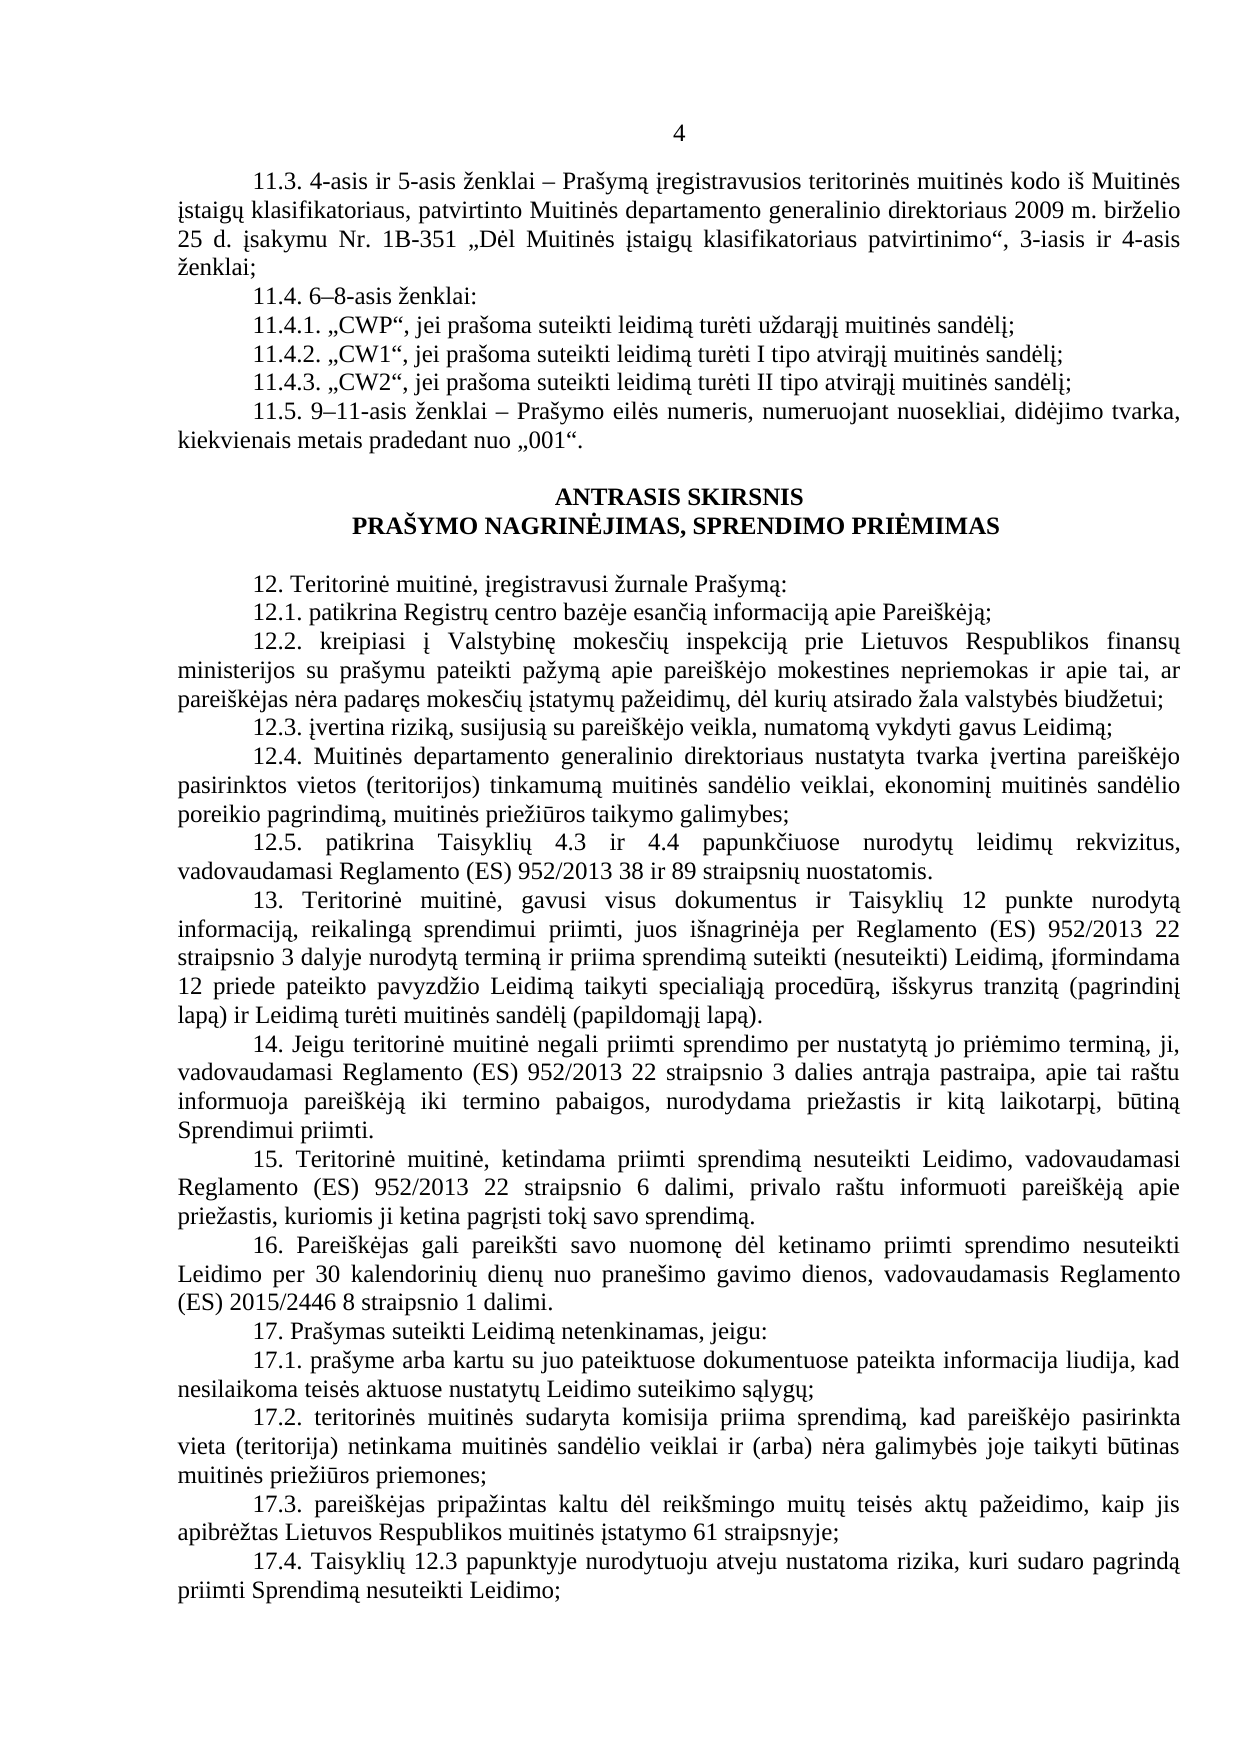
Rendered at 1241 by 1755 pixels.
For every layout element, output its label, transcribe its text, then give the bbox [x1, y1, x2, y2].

text 11.5. 9–11-asis ženklai – Prašymo eilės numeris, numeruojant nuosekliai, didėjimo tvarka, kiekvienais metais pradedant nuo „001“. [177, 396, 1181, 454]
text 11.4. 6–8-asis ženklai: [177, 281, 1181, 310]
text 17.3. pareiškėjas pripažintas kaltu dėl reikšmingo muitų teisės aktų pažeidimo, kaip jis apibrėžtas Lietuvos Respublikos muitinės įstatymo 61 straipsnyje; [177, 1489, 1181, 1546]
text 17.1. prašyme arba kartu su juo pateiktuose dokumentuose pateikta informacija liudija, kad nesilaikoma teisės aktuose nustatytų Leidimo suteikimo sąlygų; [177, 1345, 1181, 1402]
text 11.4.3. „CW2“, jei prašoma suteikti leidimą turėti II tipo atvirąjį muitinės sandėlį; [177, 367, 1181, 396]
text 11.4.1. „CWP“, jei prašoma suteikti leidimą turėti uždarąjį muitinės sandėlį; [177, 310, 1181, 339]
text 12. Teritorinė muitinė, įregistravusi žurnale Prašymą: [177, 569, 1181, 597]
text PRAŠYMO NAGRINĖJIMAS, SPRENDIMO PRIĖMIMAS [177, 511, 1181, 540]
text 11.4.2. „CW1“, jei prašoma suteikti leidimą turėti I tipo atvirąjį muitinės sandėlį; [177, 339, 1181, 367]
text 12.5. patikrina Taisyklių 4.3 ir 4.4 papunkčiuose nurodytų leidimų rekvizitus, vadovaudamasi Reglamento (ES) 952/2013 38 ir 89 straipsnių nuostatomis. [177, 827, 1181, 885]
text 12.2. kreipiasi į Valstybinę mokesčių inspekciją prie Lietuvos Respublikos finansų ministerijos su prašymu pateikti pažymą apie pareiškėjo mokestines nepriemokas ir apie tai, ar pareiškėjas nėra padaręs mokesčių įstatymų pažeidimų, dėl kurių atsirado žala valstybės biudžetui; [177, 626, 1181, 712]
text 16. Pareiškėjas gali pareikšti savo nuomonę dėl ketinamo priimti sprendimo nesuteikti Leidimo per 30 kalendorinių dienų nuo pranešimo gavimo dienos, vadovaudamasis Reglamento (ES) 2015/2446 8 straipsnio 1 dalimi. [177, 1230, 1181, 1316]
text 17.4. Taisyklių 12.3 papunktyje nurodytuoju atveju nustatoma rizika, kuri sudaro pagrindą priimti Sprendimą nesuteikti Leidimo; [177, 1546, 1181, 1604]
text 17. Prašymas suteikti Leidimą netenkinamas, jeigu: [177, 1316, 1181, 1345]
text ANTRASIS SKIRSNIS [177, 482, 1181, 511]
text 15. Teritorinė muitinė, ketindama priimti sprendimą nesuteikti Leidimo, vadovaudamasi Reglamento (ES) 952/2013 22 straipsnio 6 dalimi, privalo raštu informuoti pareiškėją apie priežastis, kuriomis ji ketina pagrįsti tokį savo sprendimą. [177, 1144, 1181, 1230]
text 14. Jeigu teritorinė muitinė negali priimti sprendimo per nustatytą jo priėmimo terminą, ji, vadovaudamasi Reglamento (ES) 952/2013 22 straipsnio 3 dalies antrąja pastraipa, apie tai raštu informuoja pareiškėją iki termino pabaigos, nurodydama priežastis ir kitą laikotarpį, būtiną Sprendimui priimti. [177, 1029, 1181, 1144]
text 13. Teritorinė muitinė, gavusi visus dokumentus ir Taisyklių 12 punkte nurodytą informaciją, reikalingą sprendimui priimti, juos išnagrinėja per Reglamento (ES) 952/2013 22 straipsnio 3 dalyje nurodytą terminą ir priima sprendimą suteikti (nesuteikti) Leidimą, įformindama 12 priede pateikto pavyzdžio Leidimą taikyti specialiąją procedūrą, išskyrus tranzitą (pagrindinį lapą) ir Leidimą turėti muitinės sandėlį (papildomąjį lapą). [177, 885, 1181, 1029]
text 17.2. teritorinės muitinės sudaryta komisija priima sprendimą, kad pareiškėjo pasirinkta vieta (teritorija) netinkama muitinės sandėlio veiklai ir (arba) nėra galimybės joje taikyti būtinas muitinės priežiūros priemones; [177, 1402, 1181, 1489]
text 12.4. Muitinės departamento generalinio direktoriaus nustatyta tvarka įvertina pareiškėjo pasirinktos vietos (teritorijos) tinkamumą muitinės sandėlio veiklai, ekonominį muitinės sandėlio poreikio pagrindimą, muitinės priežiūros taikymo galimybes; [177, 741, 1181, 827]
text 11.3. 4-asis ir 5-asis ženklai – Prašymą įregistravusios teritorinės muitinės kodo iš Muitinės įstaigų klasifikatoriaus, patvirtinto Muitinės departamento generalinio direktoriaus 2009 m. birželio 25 d. įsakymu Nr. 1B-351 „Dėl Muitinės įstaigų klasifikatoriaus patvirtinimo“, 3-iasis ir 4-asis ženklai; [177, 166, 1181, 281]
text 12.1. patikrina Registrų centro bazėje esančią informaciją apie Pareiškėją; [177, 597, 1181, 626]
text 12.3. įvertina riziką, susijusią su pareiškėjo veikla, numatomą vykdyti gavus Leidimą; [177, 712, 1181, 741]
